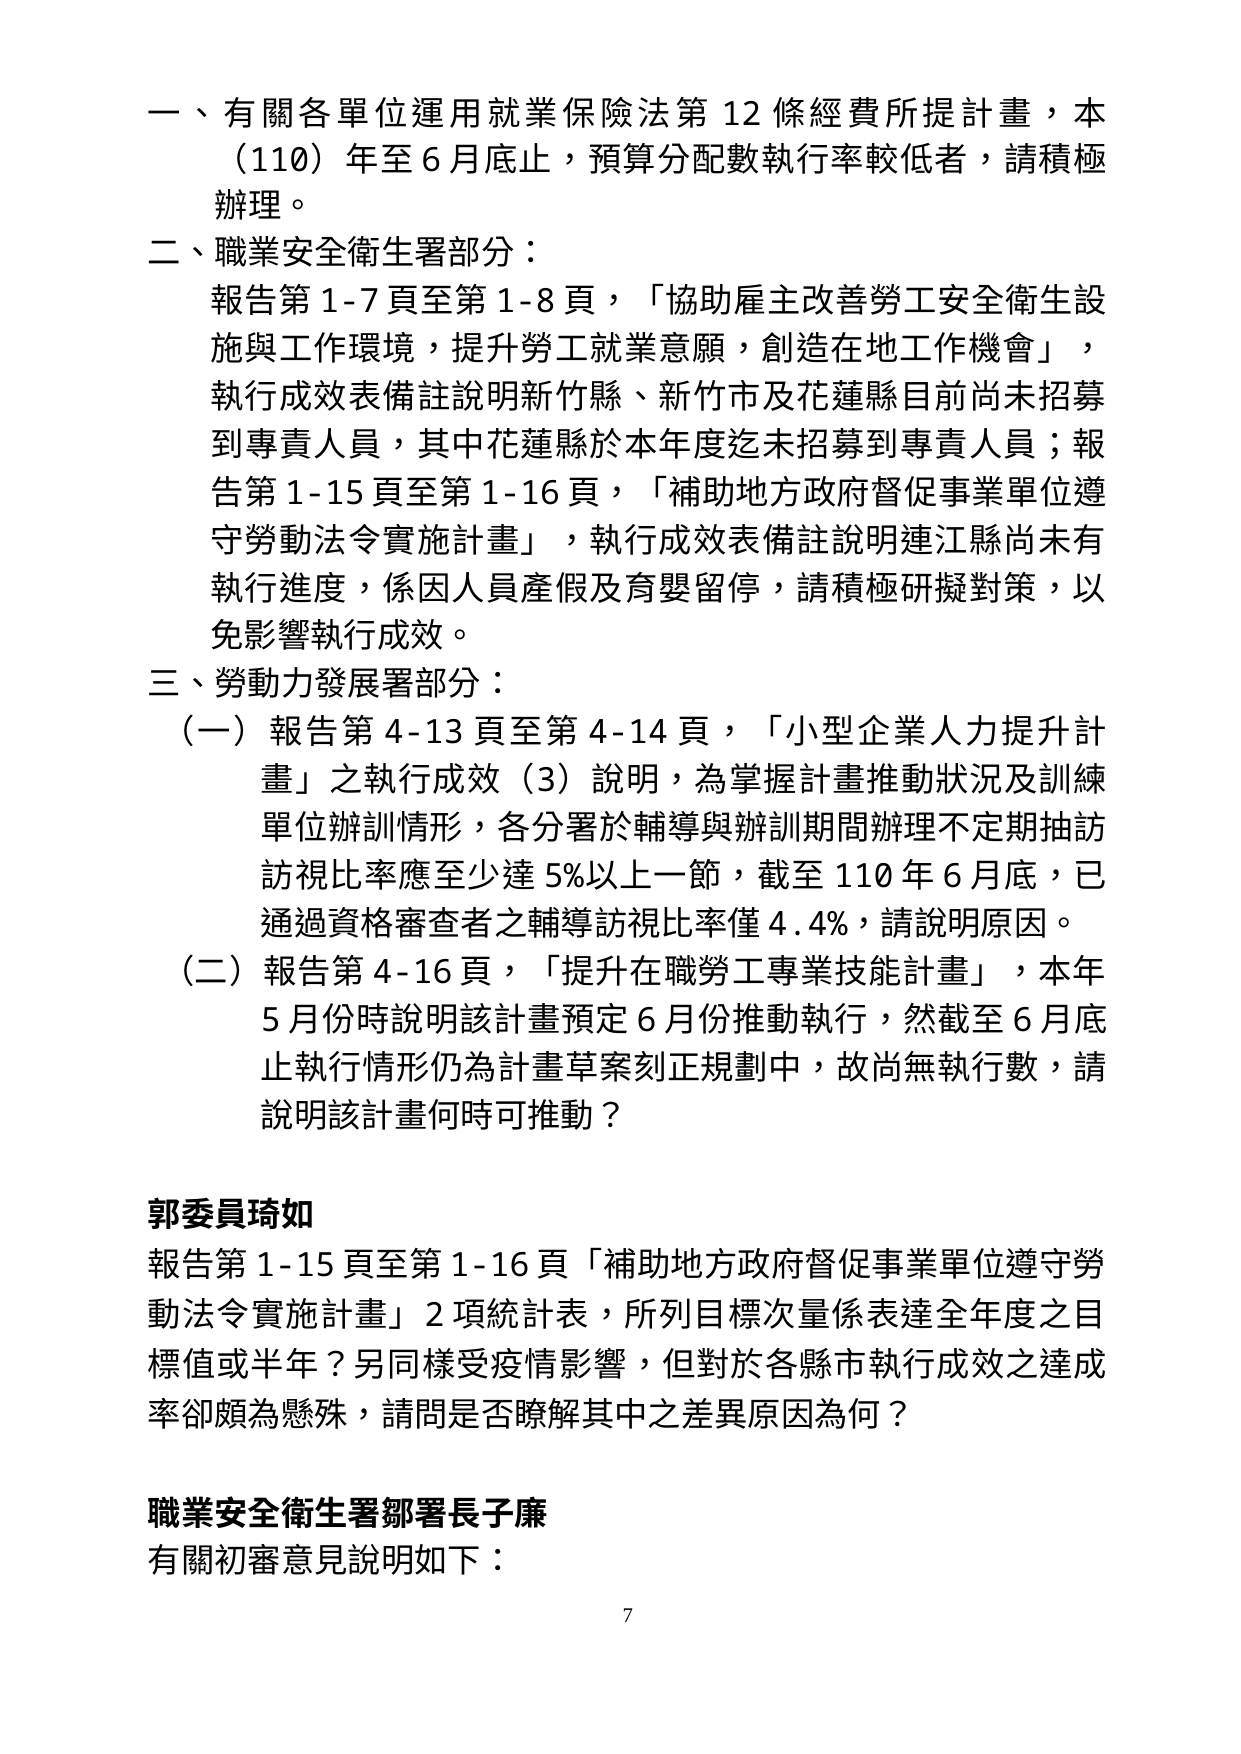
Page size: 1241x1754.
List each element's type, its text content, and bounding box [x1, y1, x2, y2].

text 二、職業安全衛生署部分： [148, 226, 1107, 274]
text 職業安全衛生署鄒署長子廉 [148, 1487, 1107, 1534]
text 報告第1-7頁至第1-8頁，「協助雇主改善勞工安全衛生設施與工作環境，提升勞工就業意願，創造在地工作機會」，執行成效表備註說明新竹縣、新竹市及花蓮縣目前尚未招募到專責人員，其中花蓮縣於本年度迄未招募到專責人員；報告第1-15頁至第1-16頁，「補助地方政府督促事業單位遵守勞動法令實施計畫」，執行成效表備註說明連江縣尚未有執行進度，係因人員產假及育嬰留停，請積極研擬對策，以免影響執行成效。 [210, 274, 1107, 657]
text 有關初審意見說明如下： [148, 1534, 1107, 1582]
text （二）報告第4-16頁，「提升在職勞工專業技能計畫」，本年5月份時說明該計畫預定6月份推動執行，然截至6月底止執行情形仍為計畫草案刻正規劃中，故尚無執行數，請說明該計畫何時可推動？ [161, 945, 1107, 1137]
text 三、勞動力發展署部分： [148, 657, 1107, 705]
text 郭委員琦如 [148, 1187, 1107, 1237]
text 報告第1-15頁至第1-16頁「補助地方政府督促事業單位遵守勞動法令實施計畫」2項統計表，所列目標次量係表達全年度之目標值或半年？另同樣受疫情影響，但對於各縣市執行成效之達成率卻頗為懸殊，請問是否瞭解其中之差異原因為何？ [148, 1237, 1107, 1437]
text 一、有關各單位運用就業保險法第12條經費所提計畫，本（110）年至6月底止，預算分配數執行率較低者，請積極辦理。 [148, 89, 1107, 226]
text （一）報告第4-13頁至第4-14頁，「小型企業人力提升計畫」之執行成效（3）說明，為掌握計畫推動狀況及訓練單位辦訓情形，各分署於輔導與辦訓期間辦理不定期抽訪，訪視比率應至少達5%以上一節，截至110年6月底，已通過資格審查者之輔導訪視比率僅4.4%，請說明原因。 [161, 705, 1107, 945]
